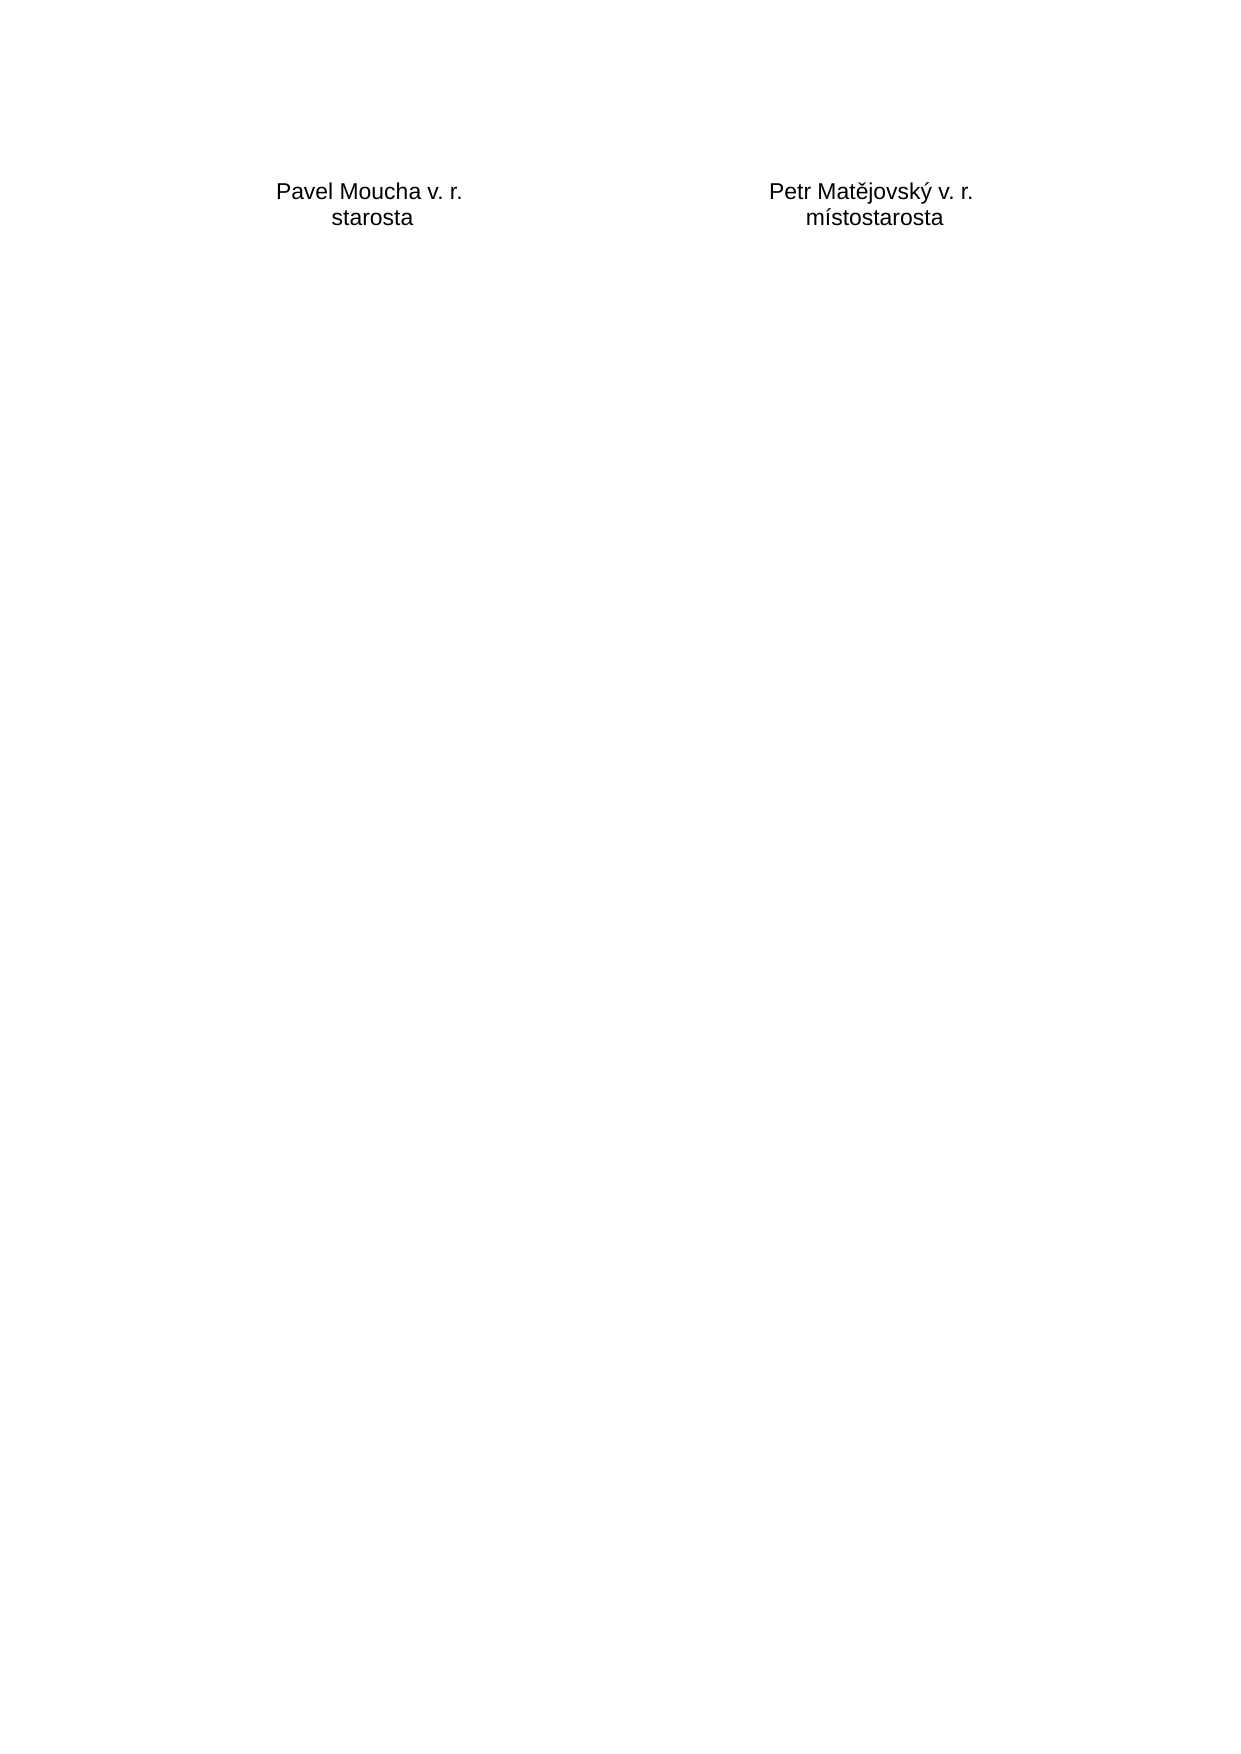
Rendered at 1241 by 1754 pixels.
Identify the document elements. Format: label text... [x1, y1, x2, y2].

table_header Pavel Moucha v. r. starosta [118, 118, 620, 236]
table_cell [118, 236, 620, 354]
table_header Petr Matějovský v. r. místostarosta [620, 118, 1122, 236]
table_cell [620, 236, 1122, 354]
